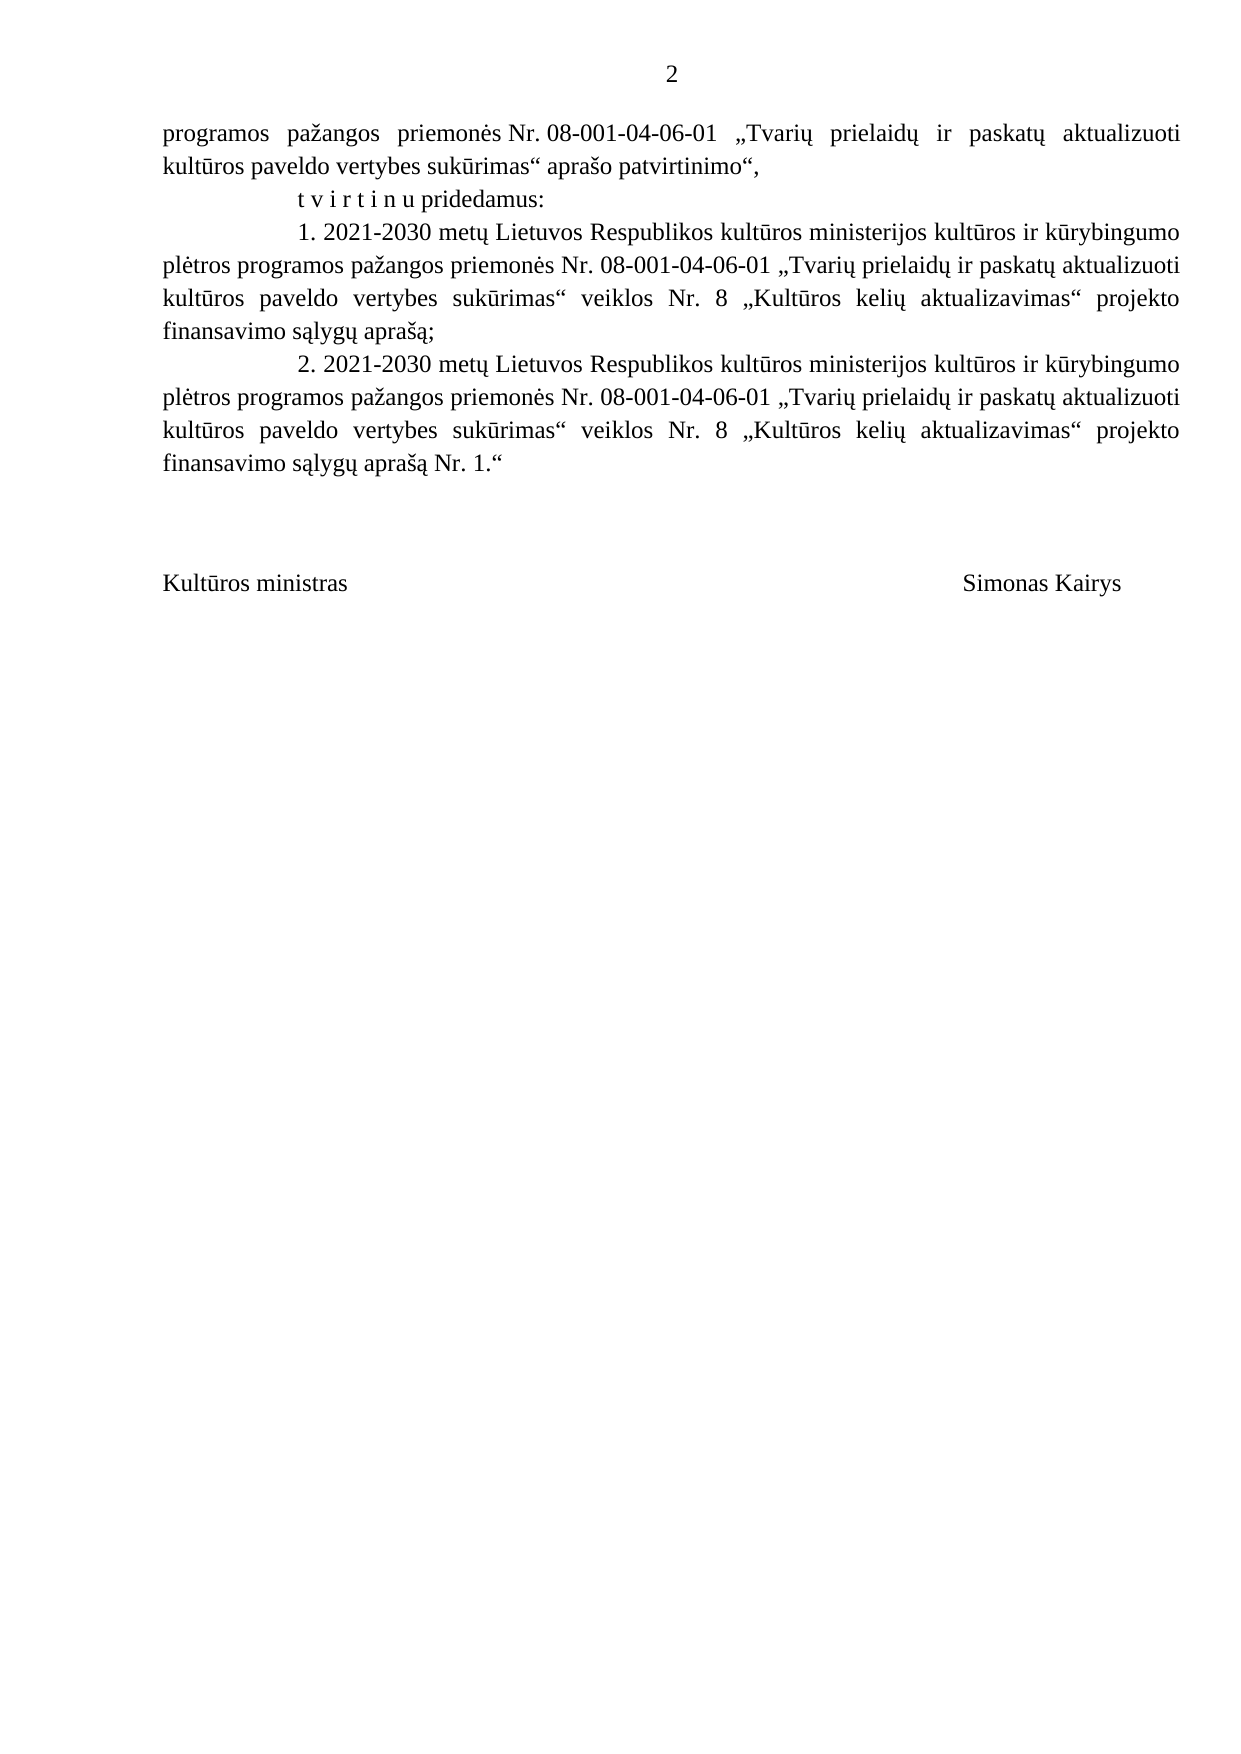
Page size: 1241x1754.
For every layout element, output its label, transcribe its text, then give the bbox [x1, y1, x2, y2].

text programos pažangos priemonės Nr. 08-001-04-06-01 „Tvarių prielaidų ir paskatų aktualizuoti kultūros paveldo vertybes sukūrimas“ aprašo patvirtinimo“, [162, 118, 1181, 180]
text 1. 2021-2030 metų Lietuvos Respublikos kultūros ministerijos kultūros ir kūrybingumo plėtros programos pažangos priemonės Nr. 08-001-04-06-01 „Tvarių prielaidų ir paskatų aktualizuoti kultūros paveldo vertybes sukūrimas“ veiklos Nr. 8 „Kultūros kelių aktualizavimas“ projekto finansavimo sąlygų aprašą; [162, 217, 1181, 345]
text 2. 2021-2030 metų Lietuvos Respublikos kultūros ministerijos kultūros ir kūrybingumo plėtros programos pažangos priemonės Nr. 08-001-04-06-01 „Tvarių prielaidų ir paskatų aktualizuoti kultūros paveldo vertybes sukūrimas“ veiklos Nr. 8 „Kultūros kelių aktualizavimas“ projekto finansavimo sąlygų aprašą Nr. 1.“ [162, 349, 1181, 477]
text Kultūros ministras Simonas Kairys [162, 568, 1181, 596]
text t v i r t i n u pridedamus: [162, 184, 1181, 213]
